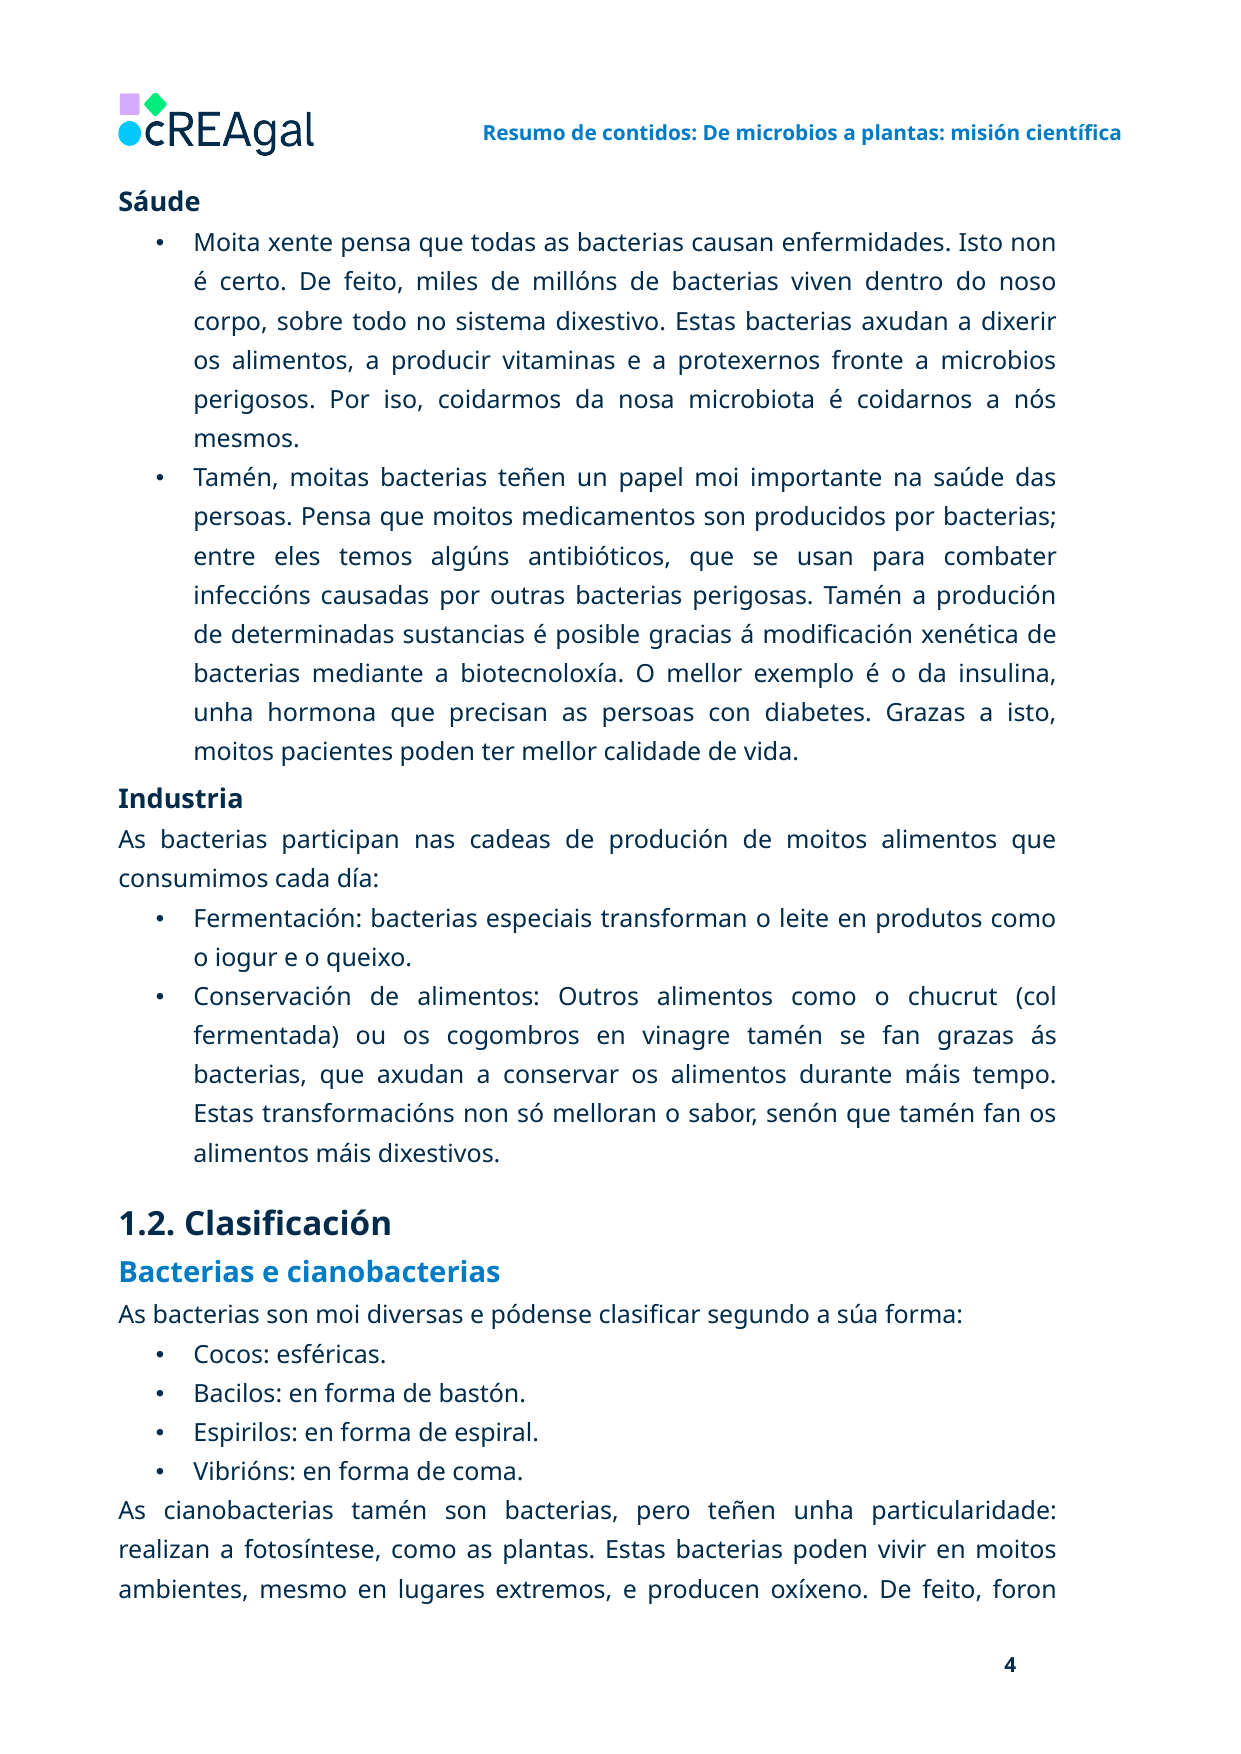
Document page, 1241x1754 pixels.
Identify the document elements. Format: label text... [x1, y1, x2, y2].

list Tamén, moitas bacterias teñen un papel moi importante na saúde das persoas. Pensa que moitos medicamentos son producidos por bacterias; entre eles temos algúns antibióticos, que se usan para combater infeccións causadas por outras bacterias perigosas. Tamén a produción de determinadas sustancias é posible gracias á modificación xenética de bacterias mediante a biotecnoloxía. O mellor exemplo é o da insulina, unha hormona que precisan as persoas con diabetes. Grazas a isto, moitos pacientes poden ter mellor calidade de vida. [156, 460, 1058, 768]
subtitle Sáude [118, 182, 1058, 219]
subtitle Bacterias e cianobacterias [118, 1252, 1058, 1291]
list Espirilos: en forma de espiral. [156, 1415, 1058, 1449]
text As bacterias son moi diversas e pódense clasificar segundo a súa forma: [118, 1297, 1058, 1331]
text As bacterias participan nas cadeas de produción de moitos alimentos que consumimos cada día: [118, 822, 1058, 895]
list Bacilos: en forma de bastón. [156, 1376, 1058, 1409]
list Conservación de alimentos: Outros alimentos como o chucrut (col fermentada) ou os cogombros en vinagre tamén se fan grazas ás bacterias, que axudan a conservar os alimentos durante máis tempo. Estas transformacións non só melloran o sabor, senón que tamén fan os alimentos máis dixestivos. [156, 978, 1058, 1169]
text As cianobacterias tamén son bacterias, pero teñen unha particularidade: realizan a fotosíntese, como as plantas. Estas bacterias poden vivir en moitos ambientes, mesmo en lugares extremos, e producen oxíxeno. De feito, foron [118, 1493, 1058, 1605]
subtitle Industria [118, 779, 1058, 816]
list Cocos: esféricas. [156, 1336, 1058, 1370]
subtitle 1.2. Clasificación [118, 1199, 1058, 1245]
list Vibrións: en forma de coma. [156, 1454, 1058, 1488]
list Fermentación: bacterias especiais transforman o leite en produtos como o iogur e o queixo. [156, 900, 1058, 973]
list Moita xente pensa que todas as bacterias causan enfermidades. Isto non é certo. De feito, miles de millóns de bacterias viven dentro do noso corpo, sobre todo no sistema dixestivo. Estas bacterias axudan a dixerir os alimentos, a producir vitaminas e a protexernos fronte a microbios perigosos. Por iso, coidarmos da nosa microbiota é coidarnos a nós mesmos. [156, 225, 1058, 455]
